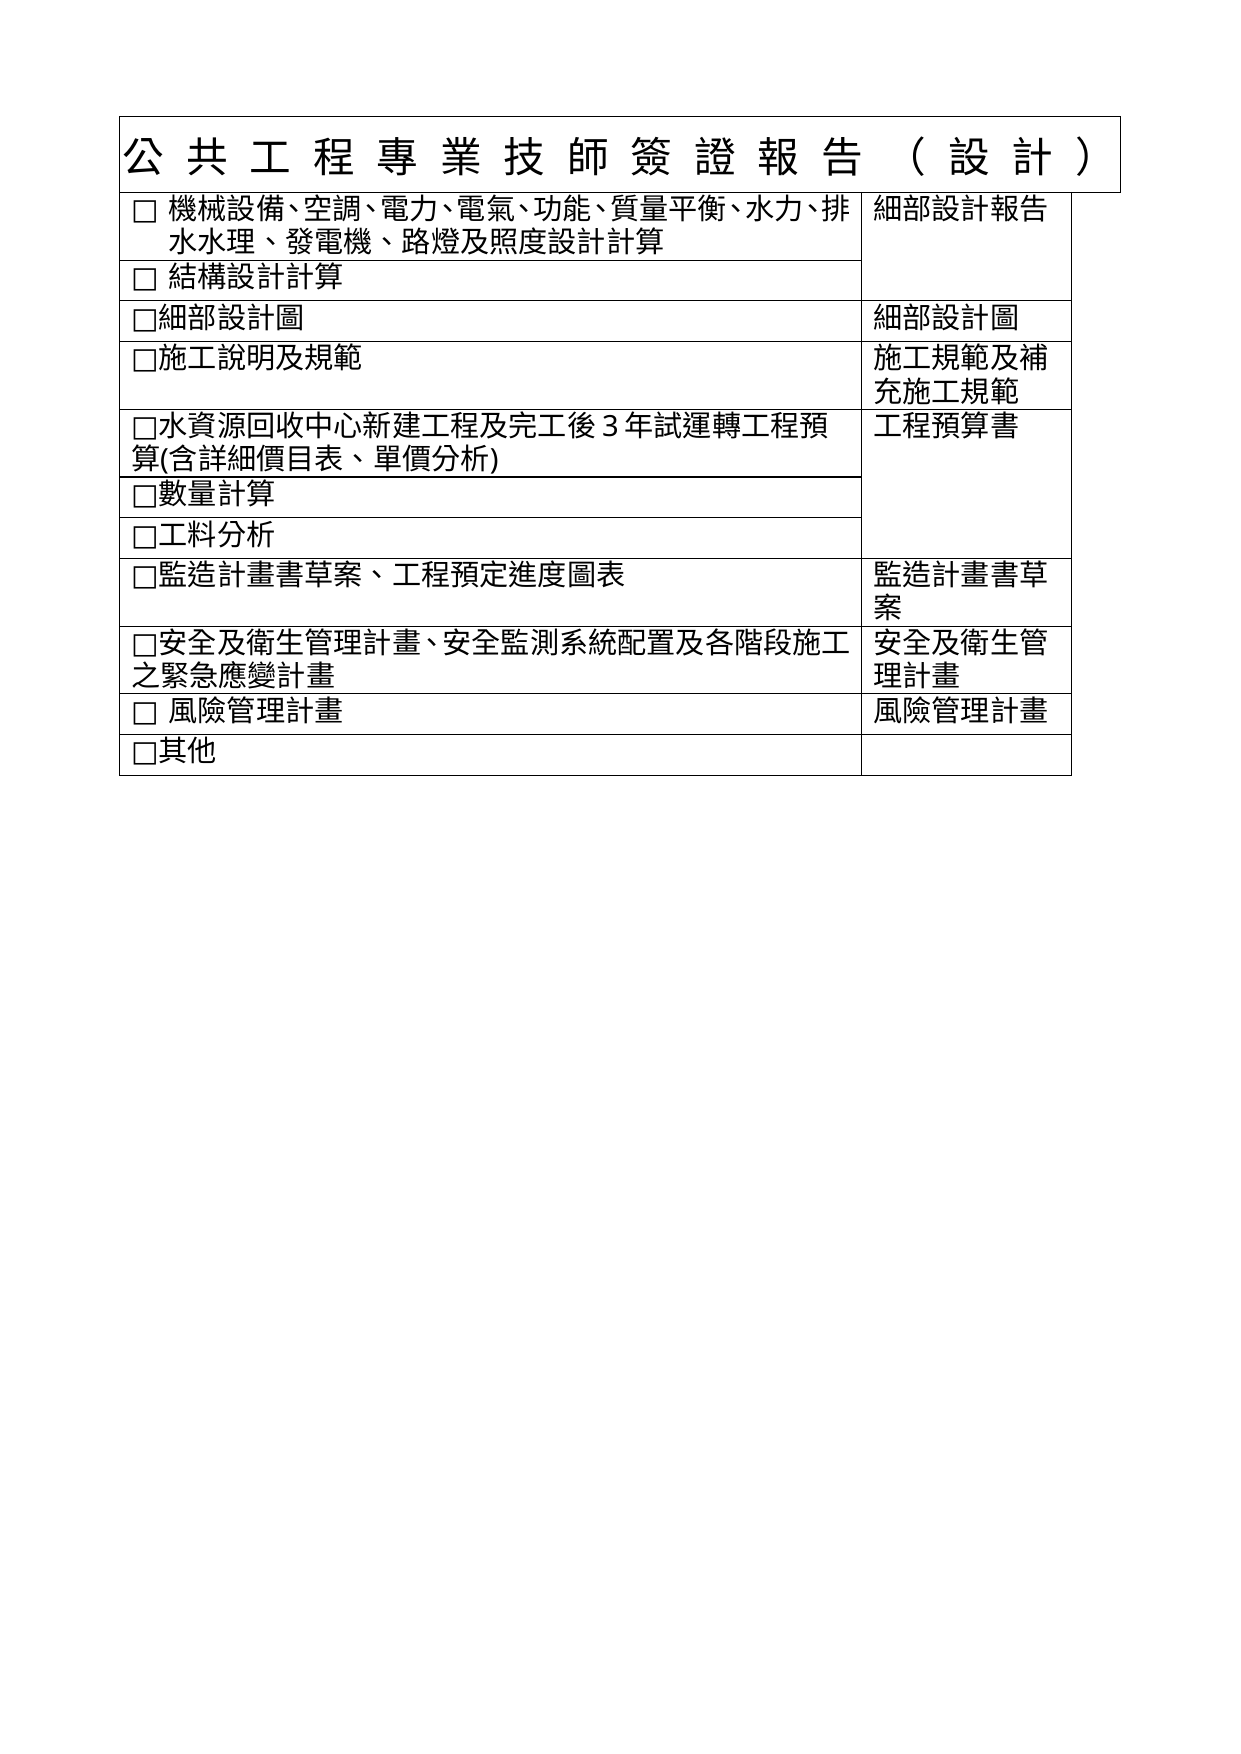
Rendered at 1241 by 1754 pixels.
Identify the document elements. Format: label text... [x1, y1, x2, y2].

table_cell [1072, 300, 1121, 341]
table_cell □其他 [120, 735, 861, 775]
table_cell 監造計畫書草案 [862, 559, 1071, 626]
table_cell □監造計畫書草案、工程預定進度圖表 [120, 559, 861, 626]
table_cell 風險管理計畫 [862, 694, 1071, 734]
table_cell [1072, 193, 1121, 259]
table_cell [1072, 693, 1121, 734]
table_cell [1072, 260, 1121, 300]
table_cell 工程預算書 [862, 410, 1071, 558]
table_cell 安全及衛生管理計畫 [862, 627, 1071, 693]
table_cell [1072, 409, 1121, 476]
table_cell [1072, 476, 1121, 517]
table_cell 施工規範及補充施工規範 [862, 342, 1071, 409]
table_cell □細部設計圖 [120, 301, 861, 341]
table_cell 細部設計報告 [862, 193, 1071, 300]
table_cell □數量計算 [120, 478, 861, 517]
table_cell 細部設計圖 [862, 301, 1071, 341]
table_cell [1072, 517, 1121, 558]
table_header 公共工程專業技師簽證報告（設計） [120, 117, 1120, 192]
table_cell [1072, 626, 1121, 693]
table_cell 結構設計計算 [120, 261, 861, 300]
table_cell 風險管理計畫 [120, 694, 861, 734]
table_cell □安全及衛生管理計畫、安全監測系統配置及各階段施工之緊急應變計畫 [120, 627, 861, 693]
table_cell □水資源回收中心新建工程及完工後3年試運轉工程預算(含詳細價目表、單價分析) [120, 410, 861, 476]
table_cell [1072, 558, 1121, 626]
table_cell [1072, 734, 1121, 775]
table_cell □工料分析 [120, 518, 861, 558]
table_cell 機械設備、空調、電力、電氣、功能、質量平衡、水力、排水水理、發電機、路燈及照度設計計算 [120, 193, 861, 259]
table_cell [862, 735, 1071, 775]
table_cell □施工說明及規範 [120, 342, 861, 409]
table_cell [1072, 341, 1121, 409]
